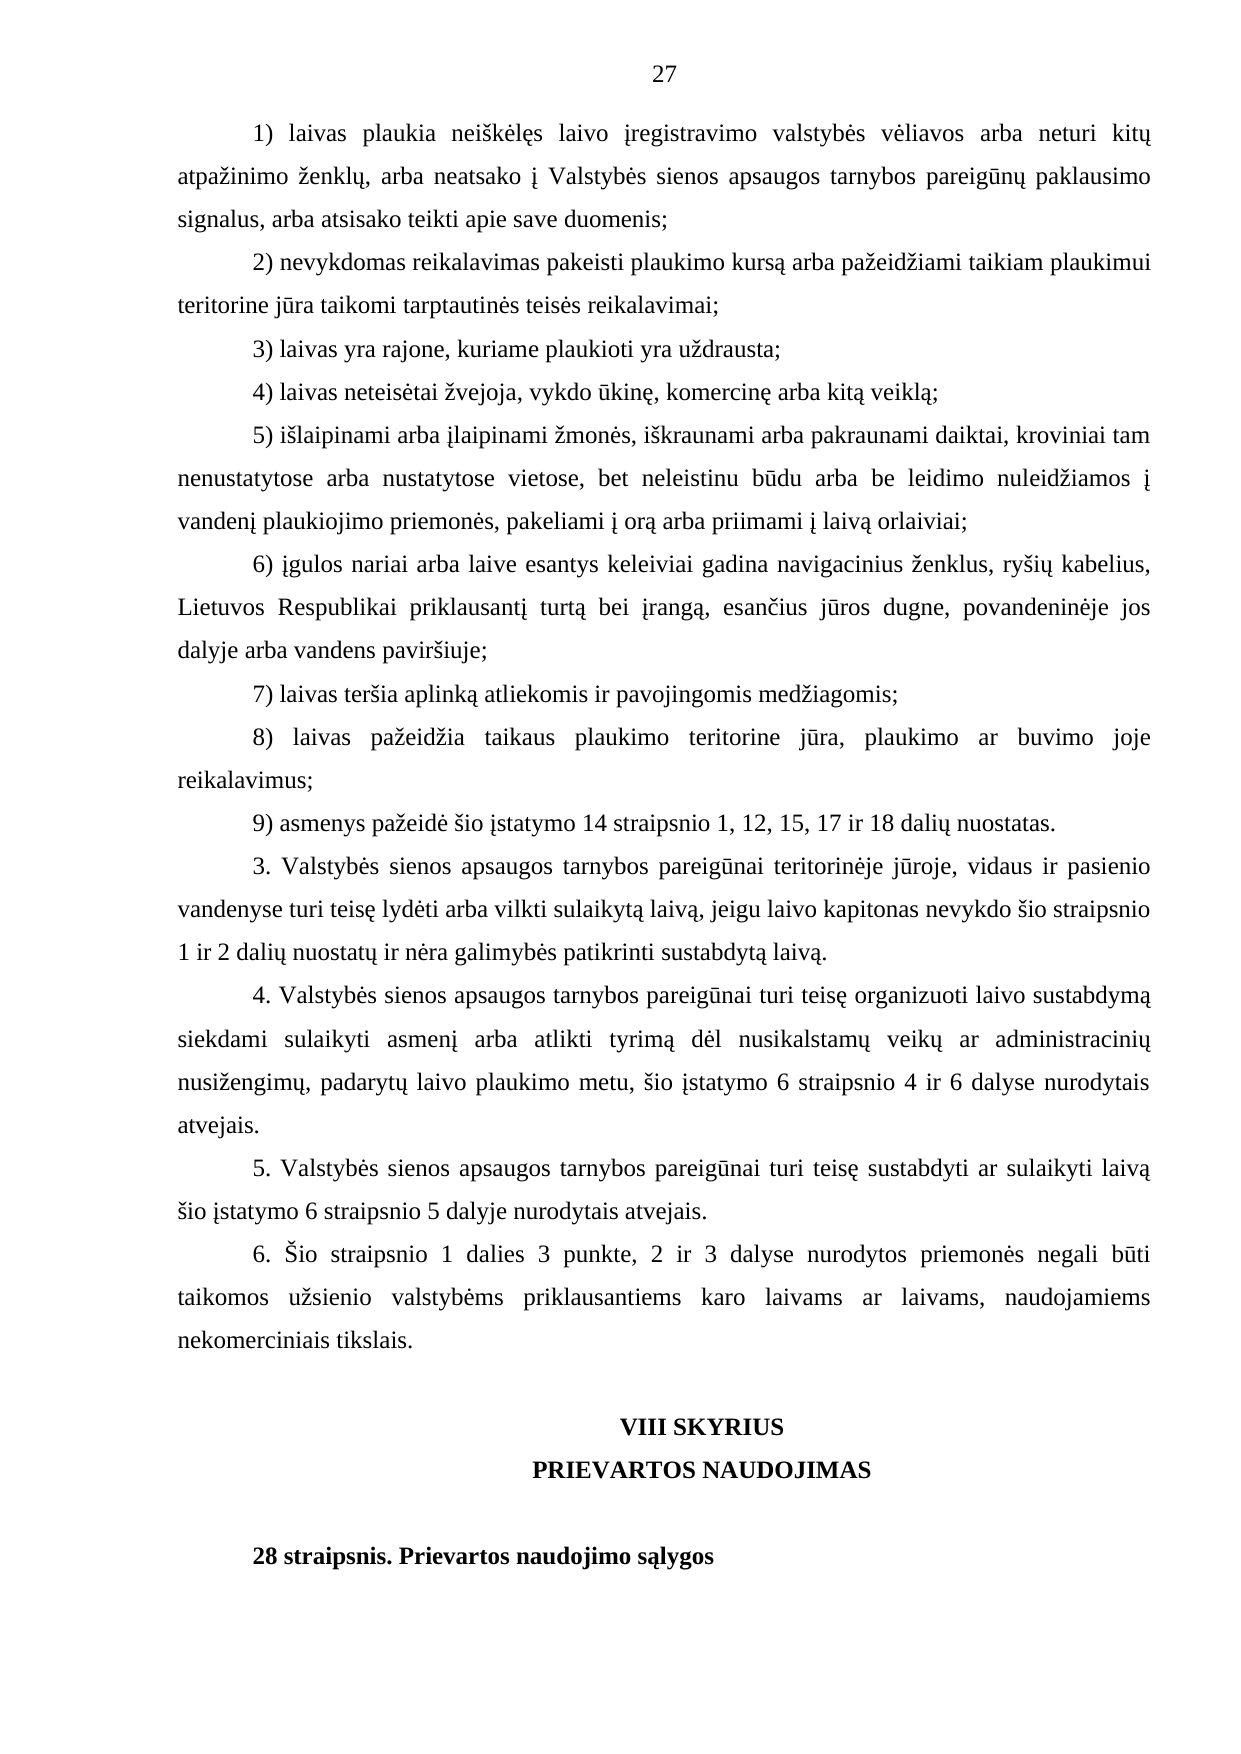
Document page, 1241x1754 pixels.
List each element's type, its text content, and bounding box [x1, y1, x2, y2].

text 3. Valstybės sienos apsaugos tarnybos pareigūnai teritorinėje jūroje, vidaus ir pasienio vandenyse turi teisę lydėti arba vilkti sulaikytą laivą, jeigu laivo kapitonas nevykdo šio straipsnio 1 ir 2 dalių nuostatų ir nėra galimybės patikrinti sustabdytą laivą. [177, 851, 1152, 966]
text 3) laivas yra rajone, kuriame plaukioti yra uždrausta; [177, 334, 1152, 362]
text 1) laivas plaukia neiškėlęs laivo įregistravimo valstybės vėliavos arba neturi kitų atpažinimo ženklų, arba neatsako į Valstybės sienos apsaugos tarnybos pareigūnų paklausimo signalus, arba atsisako teikti apie save duomenis; [177, 118, 1152, 233]
text VIII SKYRIUS [177, 1412, 1152, 1441]
text 4) laivas neteisėtai žvejoja, vykdo ūkinę, komercinę arba kitą veiklą; [177, 377, 1152, 406]
text 28 straipsnis. Prievartos naudojimo sąlygos [177, 1541, 1152, 1570]
text PRIEVARTOS NAUDOJIMAS [177, 1455, 1152, 1484]
text 9) asmenys pažeidė šio įstatymo 14 straipsnio 1, 12, 15, 17 ir 18 dalių nuostatas. [177, 808, 1152, 837]
text 5) išlaipinami arba įlaipinami žmonės, iškraunami arba pakraunami daiktai, kroviniai tam nenustatytose arba nustatytose vietose, bet neleistinu būdu arba be leidimo nuleidžiamos į vandenį plaukiojimo priemonės, pakeliami į orą arba priimami į laivą orlaiviai; [177, 420, 1152, 535]
text 4. Valstybės sienos apsaugos tarnybos pareigūnai turi teisę organizuoti laivo sustabdymą siekdami sulaikyti asmenį arba atlikti tyrimą dėl nusikalstamų veikų ar administracinių nusižengimų, padarytų laivo plaukimo metu, šio įstatymo 6 straipsnio 4 ir 6 dalyse nurodytais atvejais. [177, 981, 1152, 1139]
text 5. Valstybės sienos apsaugos tarnybos pareigūnai turi teisę sustabdyti ar sulaikyti laivą šio įstatymo 6 straipsnio 5 dalyje nurodytais atvejais. [177, 1153, 1152, 1225]
text 7) laivas teršia aplinką atliekomis ir pavojingomis medžiagomis; [177, 679, 1152, 707]
text 6. Šio straipsnio 1 dalies 3 punkte, 2 ir 3 dalyse nurodytos priemonės negali būti taikomos užsienio valstybėms priklausantiems karo laivams ar laivams, naudojamiems nekomerciniais tikslais. [177, 1239, 1152, 1354]
text 8) laivas pažeidžia taikaus plaukimo teritorine jūra, plaukimo ar buvimo joje reikalavimus; [177, 722, 1152, 794]
text 2) nevykdomas reikalavimas pakeisti plaukimo kursą arba pažeidžiami taikiam plaukimui teritorine jūra taikomi tarptautinės teisės reikalavimai; [177, 247, 1152, 319]
text 6) įgulos nariai arba laive esantys keleiviai gadina navigacinius ženklus, ryšių kabelius, Lietuvos Respublikai priklausantį turtą bei įrangą, esančius jūros dugne, povandeninėje jos dalyje arba vandens paviršiuje; [177, 549, 1152, 664]
